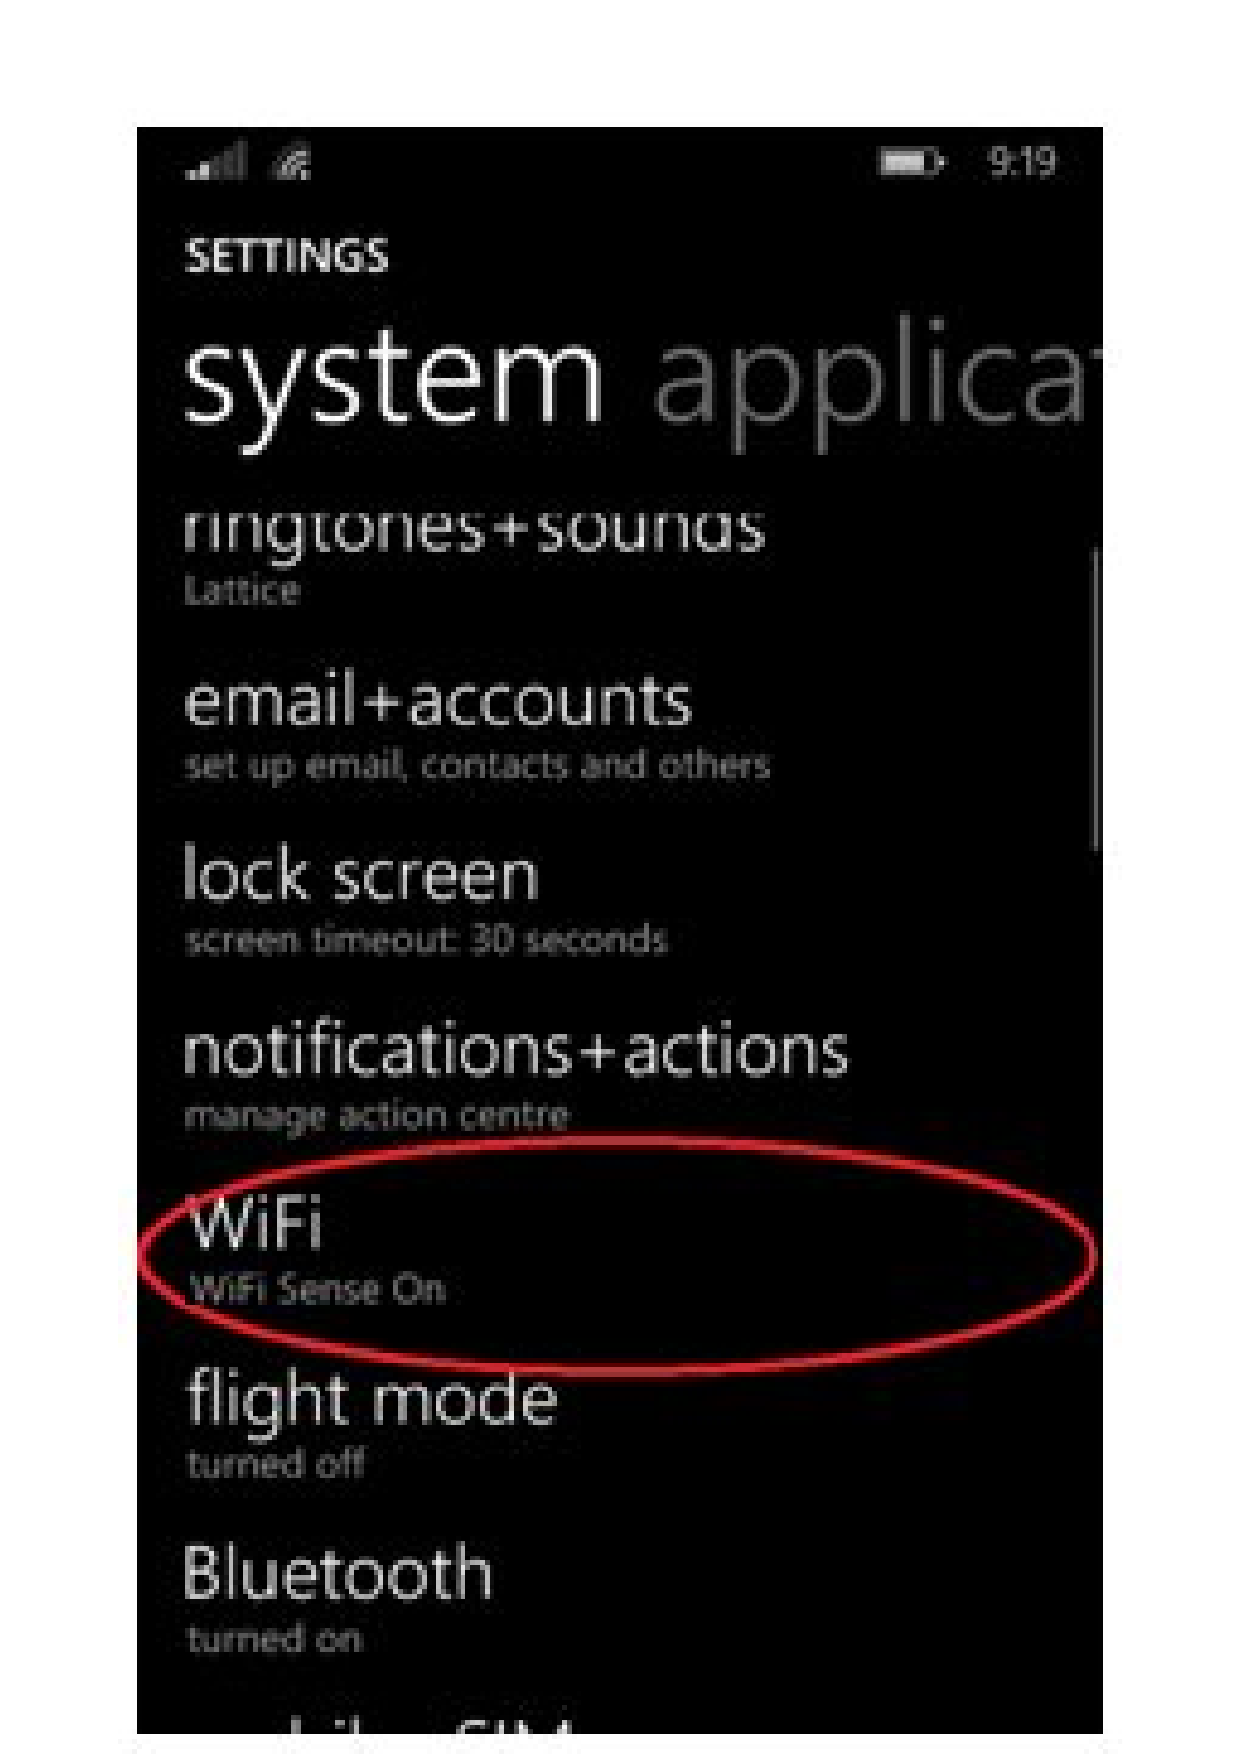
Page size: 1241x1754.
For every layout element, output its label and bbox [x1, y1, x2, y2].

picture [118, 108, 1123, 1754]
